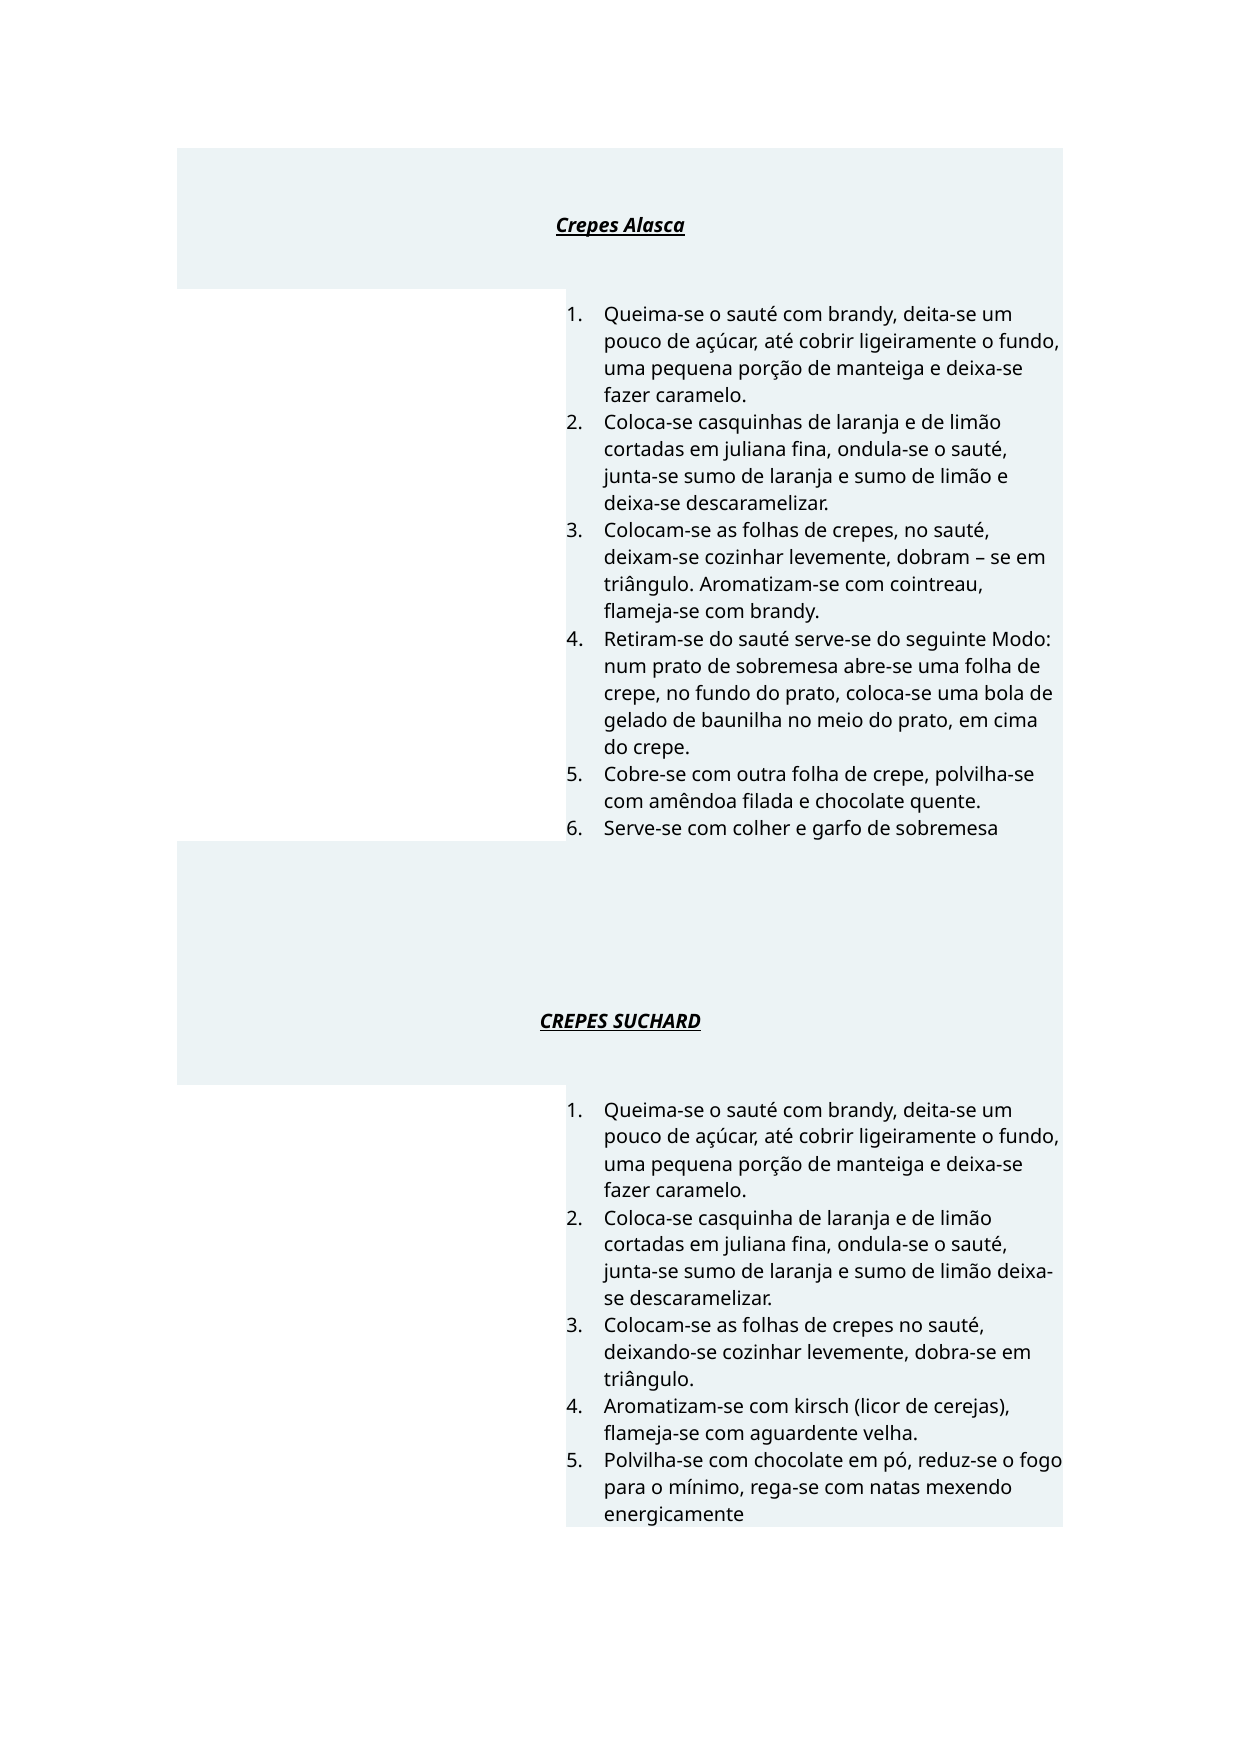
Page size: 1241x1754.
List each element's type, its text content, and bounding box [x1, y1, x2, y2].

list Serve-se com colher e garfo de sobremesa [566, 814, 1063, 841]
list Coloca-se casquinha de laranja e de limão cortadas em juliana fina, ondula-se o sauté, junta-se sumo de laranja e sumo de limão deixa-se descaramelizar. [566, 1204, 1063, 1312]
list Aromatizam-se com kirsch (licor de cerejas), flameja-se com aguardente velha. [566, 1393, 1063, 1447]
text Crepes Alasca [177, 198, 1063, 238]
list Queima-se o sauté com brandy, deita-se um pouco de açúcar, até cobrir ligeiramente o fundo, uma pequena porção de manteiga e deixa-se fazer caramelo. [566, 1096, 1063, 1204]
list Queima-se o sauté com brandy, deita-se um pouco de açúcar, até cobrir ligeiramente o fundo, uma pequena porção de manteiga e deixa-se fazer caramelo. [566, 300, 1063, 408]
list Cobre-se com outra folha de crepe, polvilha-se com amêndoa filada e chocolate quente. [566, 760, 1063, 814]
list Retiram-se do sauté serve-se do seguinte Modo: num prato de sobremesa abre-se uma folha de crepe, no fundo do prato, coloca-se uma bola de gelado de baunilha no meio do prato, em cima do crepe. [566, 624, 1063, 760]
list Colocam-se as folhas de crepes, no sauté, deixam-se cozinhar levemente, dobram – se em triângulo. Aromatizam-se com cointreau, flameja-se com brandy. [566, 516, 1063, 624]
text CREPES SUCHARD [177, 994, 1063, 1034]
list Coloca-se casquinhas de laranja e de limão cortadas em juliana fina, ondula-se o sauté, junta-se sumo de laranja e sumo de limão e deixa-se descaramelizar. [566, 408, 1063, 516]
list Polvilha-se com chocolate em pó, reduz-se o fogo para o mínimo, rega-se com natas mexendo energicamente [566, 1447, 1063, 1527]
list Colocam-se as folhas de crepes no sauté, deixando-se cozinhar levemente, dobra-se em triângulo. [566, 1312, 1063, 1393]
